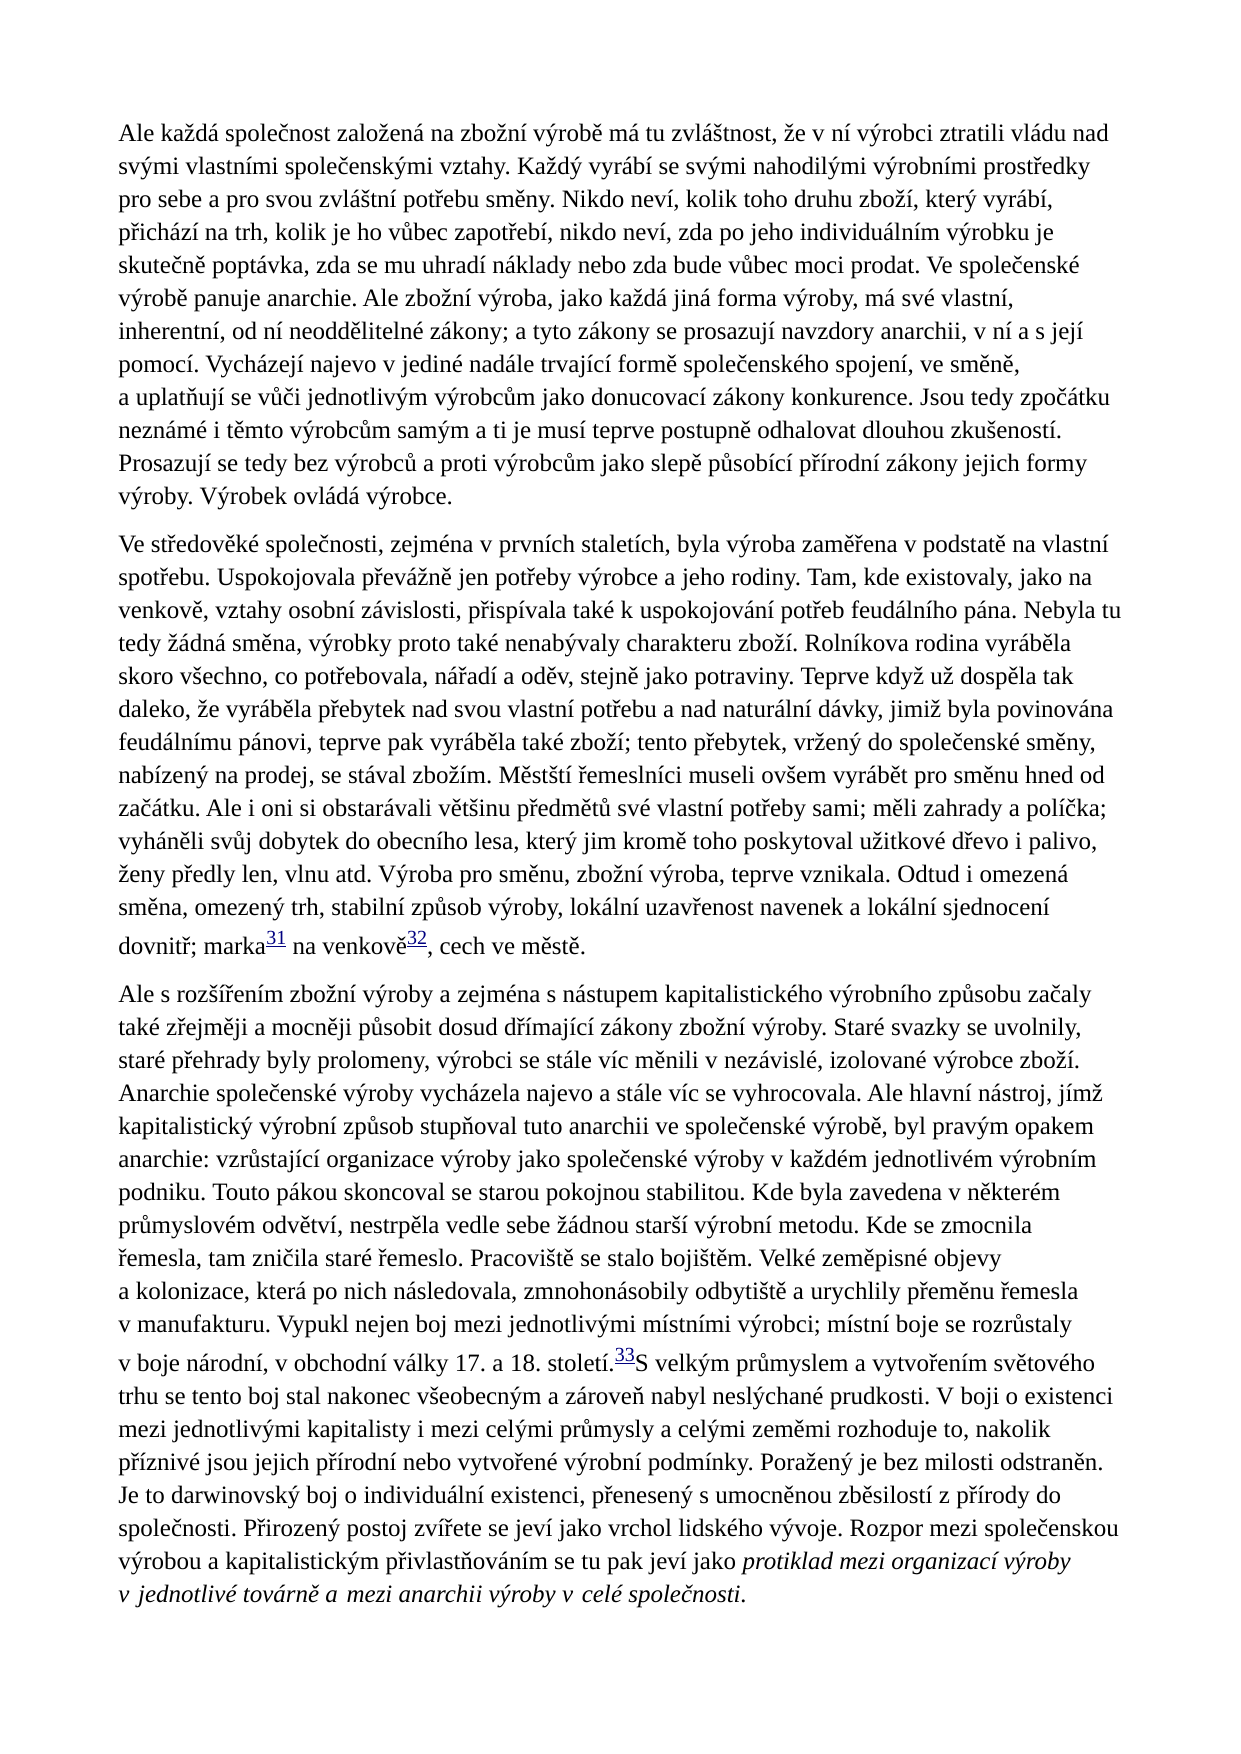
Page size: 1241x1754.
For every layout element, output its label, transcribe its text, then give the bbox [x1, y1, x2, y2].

text Ale každá společnost založená na zbožní výrobě má tu zvláštnost, že v ní výrobci ztratili vládu nad svými vlastními společenskými vztahy. Každý vyrábí se svými nahodilými výrobními prostředky pro sebe a pro svou zvláštní potřebu směny. Nikdo neví, kolik toho druhu zboží, který vyrábí, přichází na trh, kolik je ho vůbec zapotřebí, nikdo neví, zda po jeho individuálním výrobku je skutečně poptávka, zda se mu uhradí náklady nebo zda bude vůbec moci prodat. Ve společenské výrobě panuje anarchie. Ale zbožní výroba, jako každá jiná forma výroby, má své vlastní, inherentní, od ní neoddělitelné zákony; a tyto zákony se prosazují navzdory anarchii, v ní a s její pomocí. Vycházejí najevo v jediné nadále trvající formě společenského spojení, ve směně, a uplatňují se vůči jednotlivým výrobcům jako donucovací zákony konkurence. Jsou tedy zpočátku neznámé i těmto výrobcům samým a ti je musí teprve postupně odhalovat dlouhou zkušeností. Prosazují se tedy bez výrobců a proti výrobcům jako slepě působící přírodní zákony jejich formy výroby. Výrobek ovládá výrobce. [118, 118, 1122, 510]
text Ale s rozšířením zbožní výroby a zejména s nástupem kapitalistického výrobního způsobu začaly také zřejměji a mocněji působit dosud dřímající zákony zbožní výroby. Staré svazky se uvolnily, staré přehrady byly prolomeny, výrobci se stále víc měnili v nezávislé, izolované výrobce zboží. Anarchie společenské výroby vycházela najevo a stále víc se vyhrocovala. Ale hlavní nástroj, jímž kapitalistický výrobní způsob stupňoval tuto anarchii ve společenské výrobě, byl pravým opakem anarchie: vzrůstající organizace výroby jako společenské výroby v každém jednotlivém výrobním podniku. Touto pákou skoncoval se starou pokojnou stabilitou. Kde byla zavedena v některém průmyslovém odvětví, nestrpěla vedle sebe žádnou starší výrobní metodu. Kde se zmocnila řemesla, tam zničila staré řemeslo. Pracoviště se stalo bojištěm. Velké zeměpisné objevy a kolonizace, která po nich následovala, zmnohonásobily odbytiště a urychlily přeměnu řemesla v manufakturu. Vypukl nejen boj mezi jednotlivými místními výrobci; místní boje se rozrůstaly v boje národní, v obchodní války 17. a 18. století.33S velkým průmyslem a vytvořením světového trhu se tento boj stal nakonec všeobecným a zároveň nabyl neslýchané prudkosti. V boji o existenci mezi jednotlivými kapitalisty i mezi celými průmysly a celými zeměmi rozhoduje to, nakolik příznivé jsou jejich přírodní nebo vytvořené výrobní podmínky. Poražený je bez milosti odstraněn. Je to darwinovský boj o individuální existenci, přenesený s umocněnou zběsilostí z přírody do společnosti. Přirozený postoj zvířete se jeví jako vrchol lidského vývoje. Rozpor mezi společenskou výrobou a kapitalistickým přivlastňováním se tu pak jeví jako protiklad mezi organizací výroby v jednotlivé továrně a mezi anarchii výroby v celé společnosti. [118, 979, 1122, 1608]
text Ve středověké společnosti, zejména v prvních staletích, byla výroba zaměřena v podstatě na vlastní spotřebu. Uspokojovala převážně jen potřeby výrobce a jeho rodiny. Tam, kde existovaly, jako na venkově, vztahy osobní závislosti, přispívala také k uspokojování potřeb feudálního pána. Nebyla tu tedy žádná směna, výrobky proto také nenabývaly charakteru zboží. Rolníkova rodina vyráběla skoro všechno, co potřebovala, nářadí a oděv, stejně jako potraviny. Teprve když už dospěla tak daleko, že vyráběla přebytek nad svou vlastní potřebu a nad naturální dávky, jimiž byla povinována feudálnímu pánovi, teprve pak vyráběla také zboží; tento přebytek, vržený do společenské směny, nabízený na prodej, se stával zbožím. Městští řemeslníci museli ovšem vyrábět pro směnu hned od začátku. Ale i oni si obstarávali většinu předmětů své vlastní potřeby sami; měli zahrady a políčka; vyháněli svůj dobytek do obecního lesa, který jim kromě toho poskytoval užitkové dřevo i palivo, ženy předly len, vlnu atd. Výroba pro směnu, zbožní výroba, teprve vznikala. Odtud i omezená směna, omezený trh, stabilní způsob výroby, lokální uzavřenost navenek a lokální sjednocení dovnitř; marka31 na venkově32, cech ve městě. [118, 529, 1122, 959]
